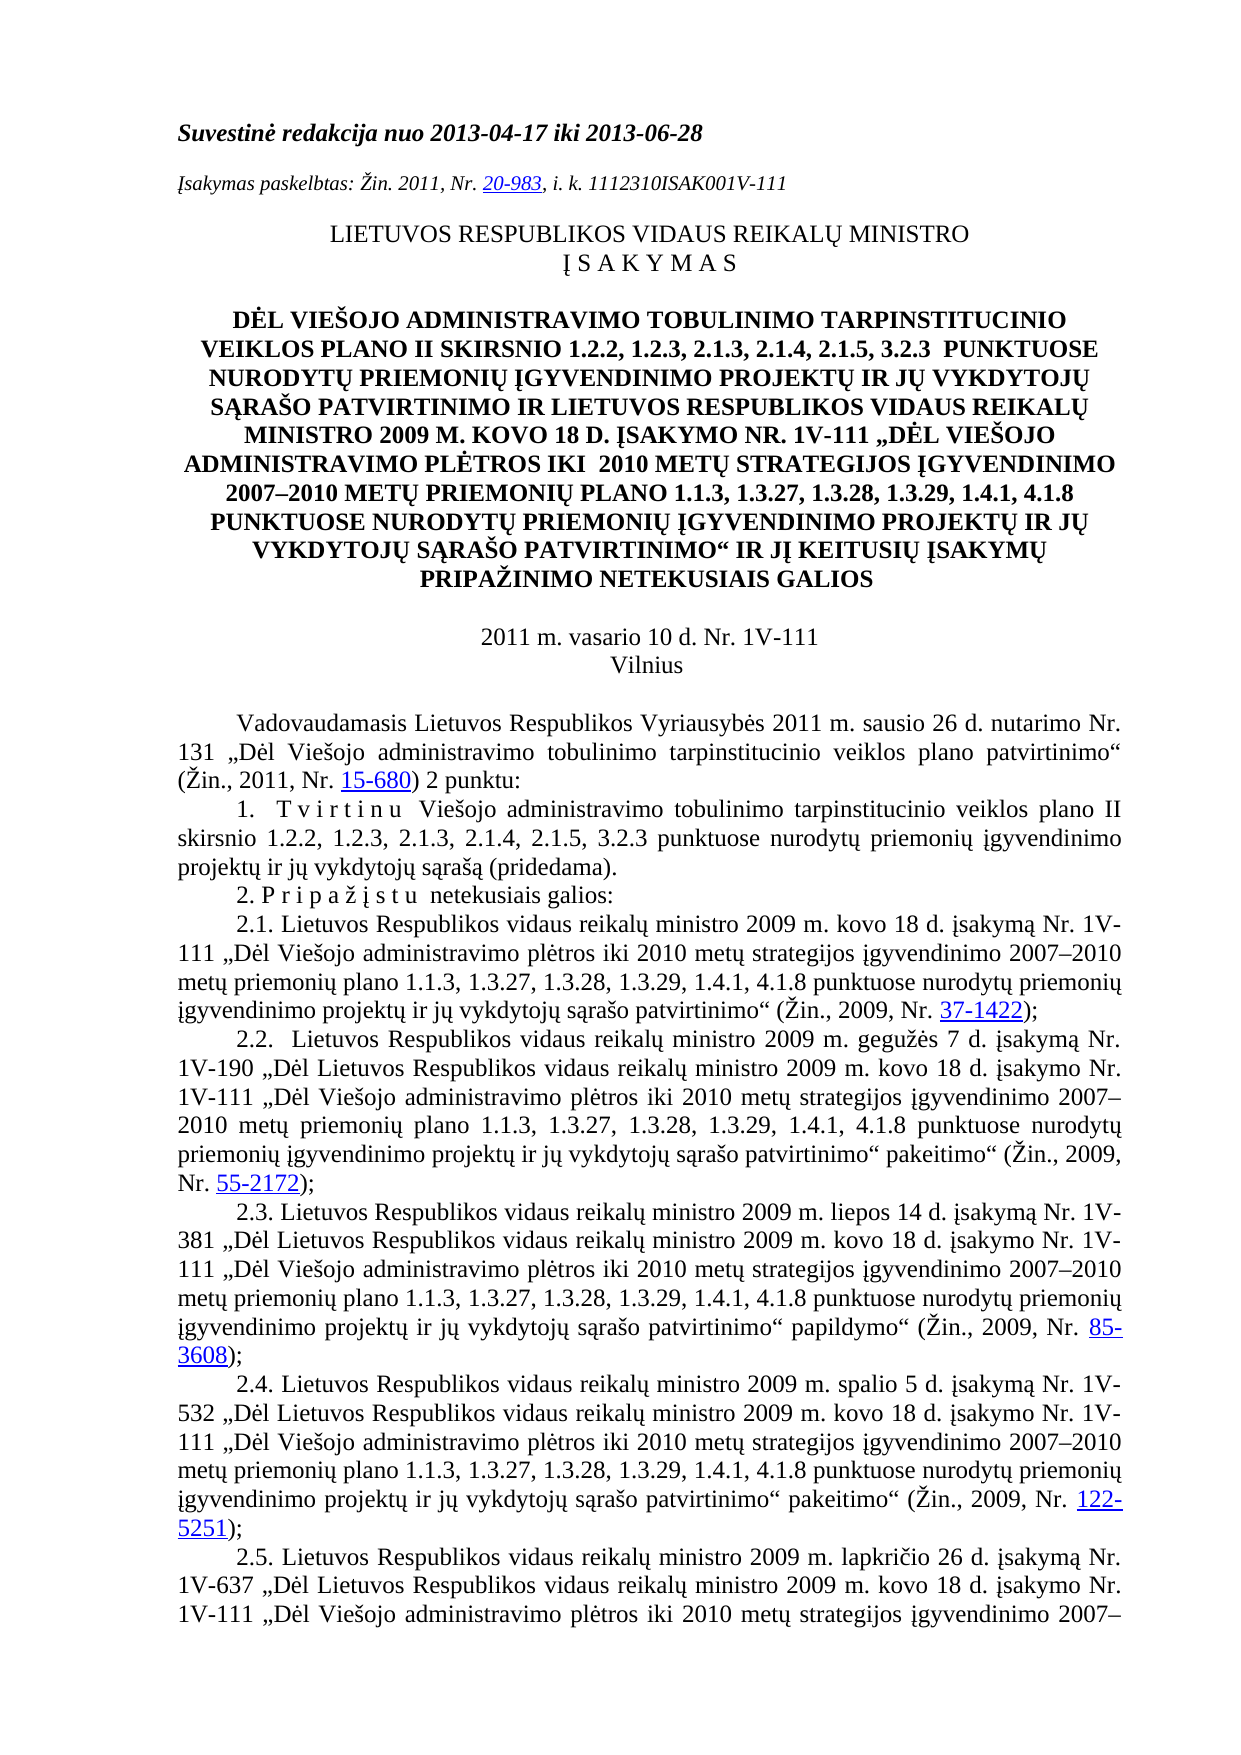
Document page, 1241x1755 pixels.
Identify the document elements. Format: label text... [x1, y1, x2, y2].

text 2. Pripažįstu netekusiais galios: [177, 880, 1122, 909]
text 2.3. Lietuvos Respublikos vidaus reikalų ministro 2009 m. liepos 14 d. įsakymą Nr. 1V-381 „Dėl Lietuvos Respublikos vidaus reikalų ministro 2009 m. kovo 18 d. įsakymo Nr. 1V-111 „Dėl Viešojo administravimo plėtros iki 2010 metų strategijos įgyvendinimo 2007–2010 metų priemonių plano 1.1.3, 1.3.27, 1.3.28, 1.3.29, 1.4.1, 4.1.8 punktuose nurodytų priemonių įgyvendinimo projektų ir jų vykdytojų sąrašo patvirtinimo“ papildymo“ (Žin., 2009, Nr. 85-3608); [177, 1197, 1122, 1369]
text 2011 m. vasario 10 d. Nr. 1V-111 [177, 622, 1122, 650]
text 1. Tvirtinu Viešojo administravimo tobulinimo tarpinstitucinio veiklos plano II skirsnio 1.2.2, 1.2.3, 2.1.3, 2.1.4, 2.1.5, 3.2.3 punktuose nurodytų priemonių įgyvendinimo projektų ir jų vykdytojų sąrašą (pridedama). [177, 794, 1122, 880]
text 2.1. Lietuvos Respublikos vidaus reikalų ministro 2009 m. kovo 18 d. įsakymą Nr. 1V-111 „Dėl Viešojo administravimo plėtros iki 2010 metų strategijos įgyvendinimo 2007–2010 metų priemonių plano 1.1.3, 1.3.27, 1.3.28, 1.3.29, 1.4.1, 4.1.8 punktuose nurodytų priemonių įgyvendinimo projektų ir jų vykdytojų sąrašo patvirtinimo“ (Žin., 2009, Nr. 37-1422); [177, 909, 1122, 1024]
text 2.2. Lietuvos Respublikos vidaus reikalų ministro 2009 m. gegužės 7 d. įsakymą Nr. 1V-190 „Dėl Lietuvos Respublikos vidaus reikalų ministro 2009 m. kovo 18 d. įsakymo Nr. 1V-111 „Dėl Viešojo administravimo plėtros iki 2010 metų strategijos įgyvendinimo 2007–2010 metų priemonių plano 1.1.3, 1.3.27, 1.3.28, 1.3.29, 1.4.1, 4.1.8 punktuose nurodytų priemonių įgyvendinimo projektų ir jų vykdytojų sąrašo patvirtinimo“ pakeitimo“ (Žin., 2009, Nr. 55-2172); [177, 1024, 1122, 1197]
text 2.4. Lietuvos Respublikos vidaus reikalų ministro 2009 m. spalio 5 d. įsakymą Nr. 1V-532 „Dėl Lietuvos Respublikos vidaus reikalų ministro 2009 m. kovo 18 d. įsakymo Nr. 1V-111 „Dėl Viešojo administravimo plėtros iki 2010 metų strategijos įgyvendinimo 2007–2010 metų priemonių plano 1.1.3, 1.3.27, 1.3.28, 1.3.29, 1.4.1, 4.1.8 punktuose nurodytų priemonių įgyvendinimo projektų ir jų vykdytojų sąrašo patvirtinimo“ pakeitimo“ (Žin., 2009, Nr. 122-5251); [177, 1369, 1122, 1542]
text LIETUVOS RESPUBLIKOS VIDAUS REIKALŲ MINISTRO [177, 219, 1122, 248]
text ĮSAKYMAS [177, 248, 1122, 277]
text DĖL VIEŠOJO ADMINISTRAVIMO TOBULINIMO TARPINSTITUCINIO VEIKLOS PLANO II SKIRSNIO 1.2.2, 1.2.3, 2.1.3, 2.1.4, 2.1.5, 3.2.3 PUNKTUOSE NURODYTŲ PRIEMONIŲ ĮGYVENDINIMO PROJEKTŲ IR JŲ VYKDYTOJŲ SĄRAŠO PATVIRTINIMO IR LIETUVOS RESPUBLIKOS VIDAUS REIKALŲ MINISTRO 2009 m. KOVO 18 d. ĮSAKYMO Nr. 1V-111 „DĖL VIEŠOJO ADMINISTRAVIMO PLĖTROS IKI 2010 METŲ STRATEGIJOS ĮGYVENDINIMO 2007–2010 METŲ PRIEMONIŲ PLANO 1.1.3, 1.3.27, 1.3.28, 1.3.29, 1.4.1, 4.1.8 PUNKTUOSE NURODYTŲ PRIEMONIŲ ĮGYVENDINIMO PROJEKTŲ IR JŲ VYKDYTOJŲ SĄRAŠO PATVIRTINIMO“ IR JĮ KEITUSIŲ ĮSAKYMŲ PRIPAŽINIMO NETEKUSIAIS GALIOS [177, 305, 1122, 593]
text Suvestinė redakcija nuo 2013-04-17 iki 2013-06-28 [177, 118, 1122, 147]
text Įsakymas paskelbtas: Žin. 2011, Nr. 20-983, i. k. 1112310ISAK001V-111 [177, 171, 1122, 195]
text Vadovaudamasis Lietuvos Respublikos Vyriausybės 2011 m. sausio 26 d. nutarimo Nr. 131 „Dėl Viešojo administravimo tobulinimo tarpinstitucinio veiklos plano patvirtinimo“ (Žin., 2011, Nr. 15-680) 2 punktu: [177, 708, 1122, 794]
text Vilnius [177, 650, 1122, 679]
text 2.5. Lietuvos Respublikos vidaus reikalų ministro 2009 m. lapkričio 26 d. įsakymą Nr. 1V-637 „Dėl Lietuvos Respublikos vidaus reikalų ministro 2009 m. kovo 18 d. įsakymo Nr. 1V-111 „Dėl Viešojo administravimo plėtros iki 2010 metų strategijos įgyvendinimo 2007– [177, 1542, 1122, 1628]
